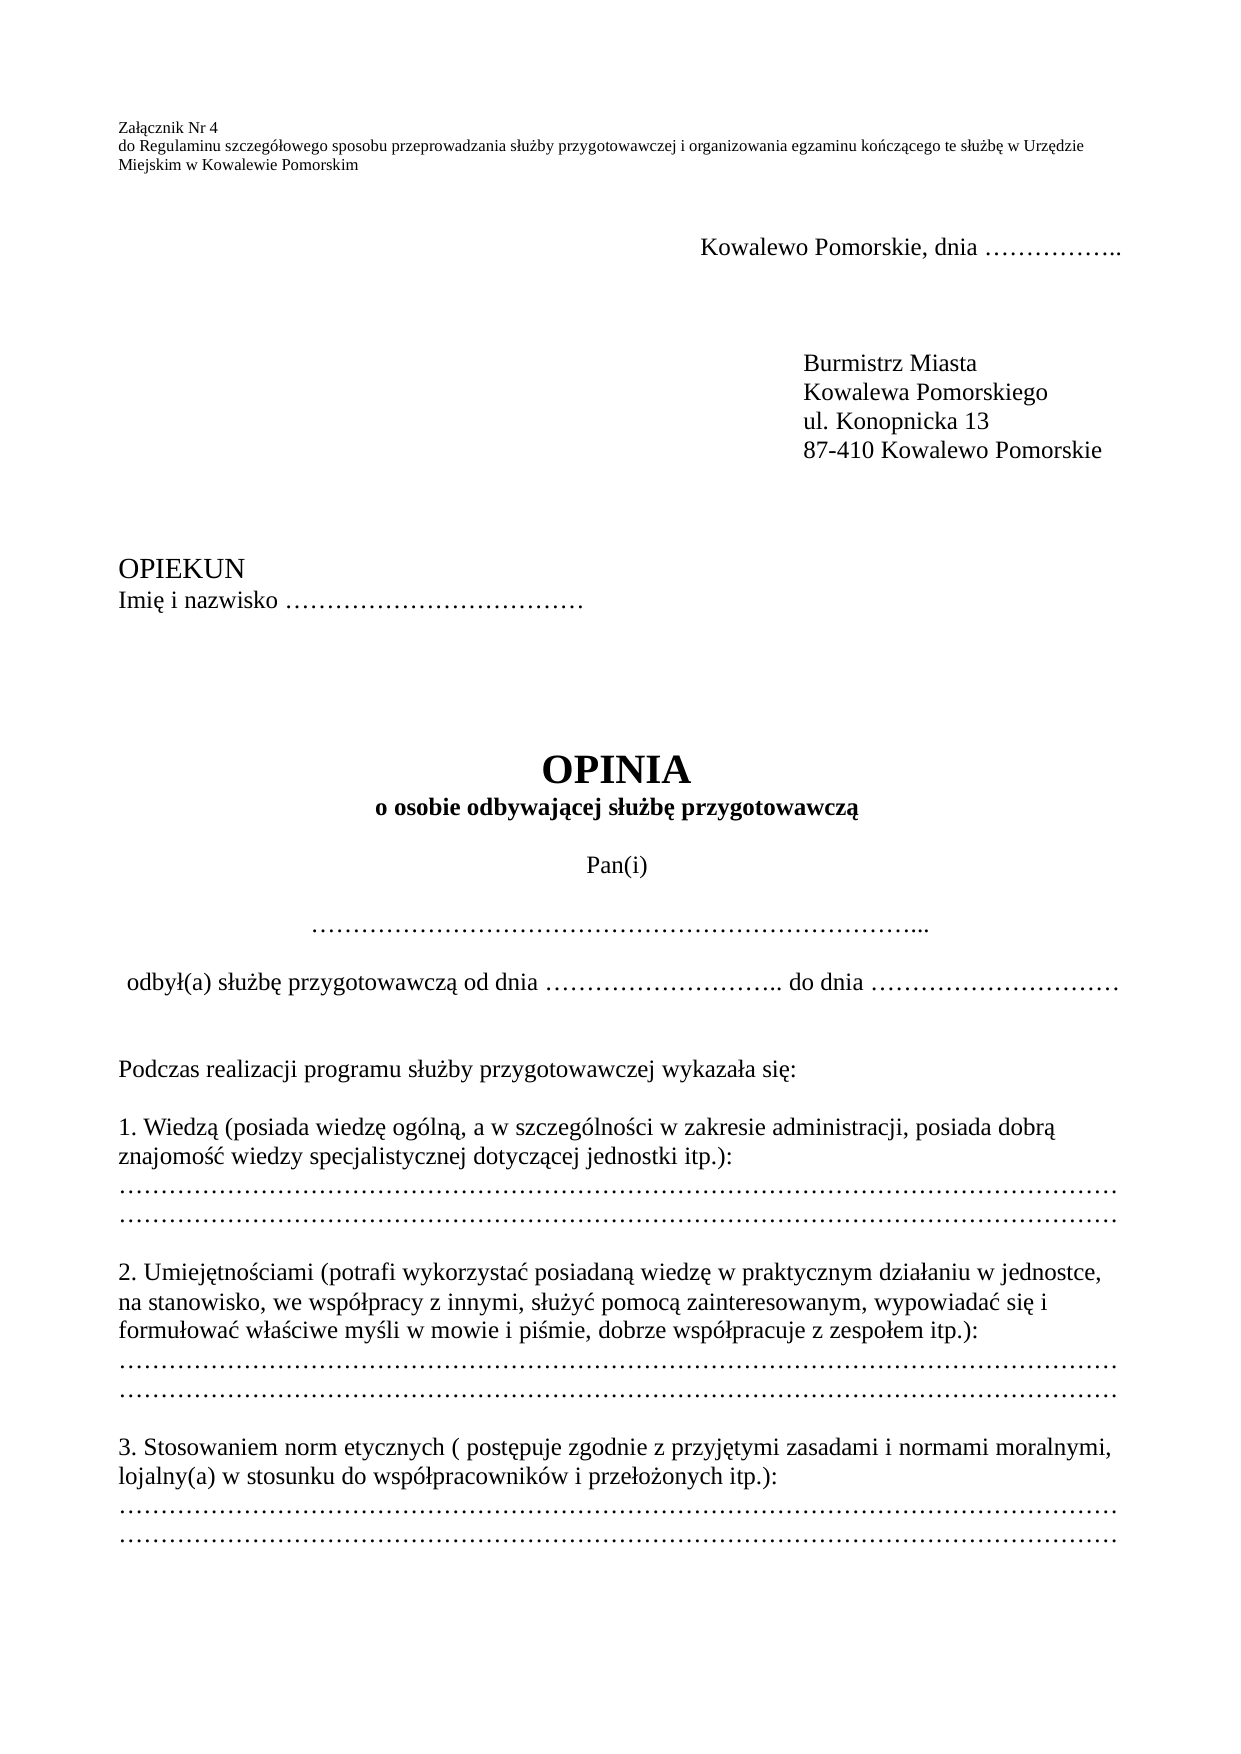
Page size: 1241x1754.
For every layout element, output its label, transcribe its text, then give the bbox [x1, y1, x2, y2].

text Imię i nazwisko ……………………………… [118, 585, 1122, 614]
text 1. Wiedzą (posiada wiedzę ogólną, a w szczególności w zakresie administracji, posiada dobrą znajomość wiedzy specjalistycznej dotyczącej jednostki itp.): …………………………………………………………………………………………………………………………………………………………………………………………………………………… [118, 1112, 1122, 1228]
text Kowalewa Pomorskiego [803, 377, 1122, 406]
text 2. Umiejętnościami (potrafi wykorzystać posiadaną wiedzę w praktycznym działaniu w jednostce, na stanowisko, we współpracy z innymi, służyć pomocą zainteresowanym, wypowiadać się i formułować właściwe myśli w mowie i piśmie, dobrze współpracuje z zespołem itp.):…………………………………………………………………………………………………………………………………………………………………………………………………………………… [118, 1257, 1122, 1403]
text odbył(a) służbę przygotowawczą od dnia ……………………….. do dnia ………………………… [118, 967, 1122, 996]
text Burmistrz Miasta [803, 348, 1122, 377]
text Kowalewo Pomorskie, dnia …………….. [118, 232, 1122, 261]
text 3. Stosowaniem norm etycznych ( postępuje zgodnie z przyjętymi zasadami i normami moralnymi, lojalny(a) w stosunku do współpracowników i przełożonych itp.):…………………………………………………………………………………………………………………………………………………………………………………………………………………… [118, 1432, 1122, 1548]
text 87-410 Kowalewo Pomorskie [803, 435, 1122, 464]
text Załącznik Nr 4 [118, 118, 1122, 137]
text OPIEKUN [118, 552, 1122, 585]
text ul. Konopnicka 13 [803, 406, 1122, 435]
text OPINIA [118, 744, 1122, 792]
text do Regulaminu szczegółowego sposobu przeprowadzania służby przygotowawczej i organizowania egzaminu kończącego te służbę w Urzędzie Miejskim w Kowalewie Pomorskim [118, 137, 1122, 174]
text o osobie odbywającej służbę przygotowawczą [118, 792, 1122, 821]
text ………………………………………………………………... [118, 908, 1122, 938]
text Podczas realizacji programu służby przygotowawczej wykazała się: [118, 1054, 1122, 1083]
text Pan(i) [118, 850, 1122, 879]
